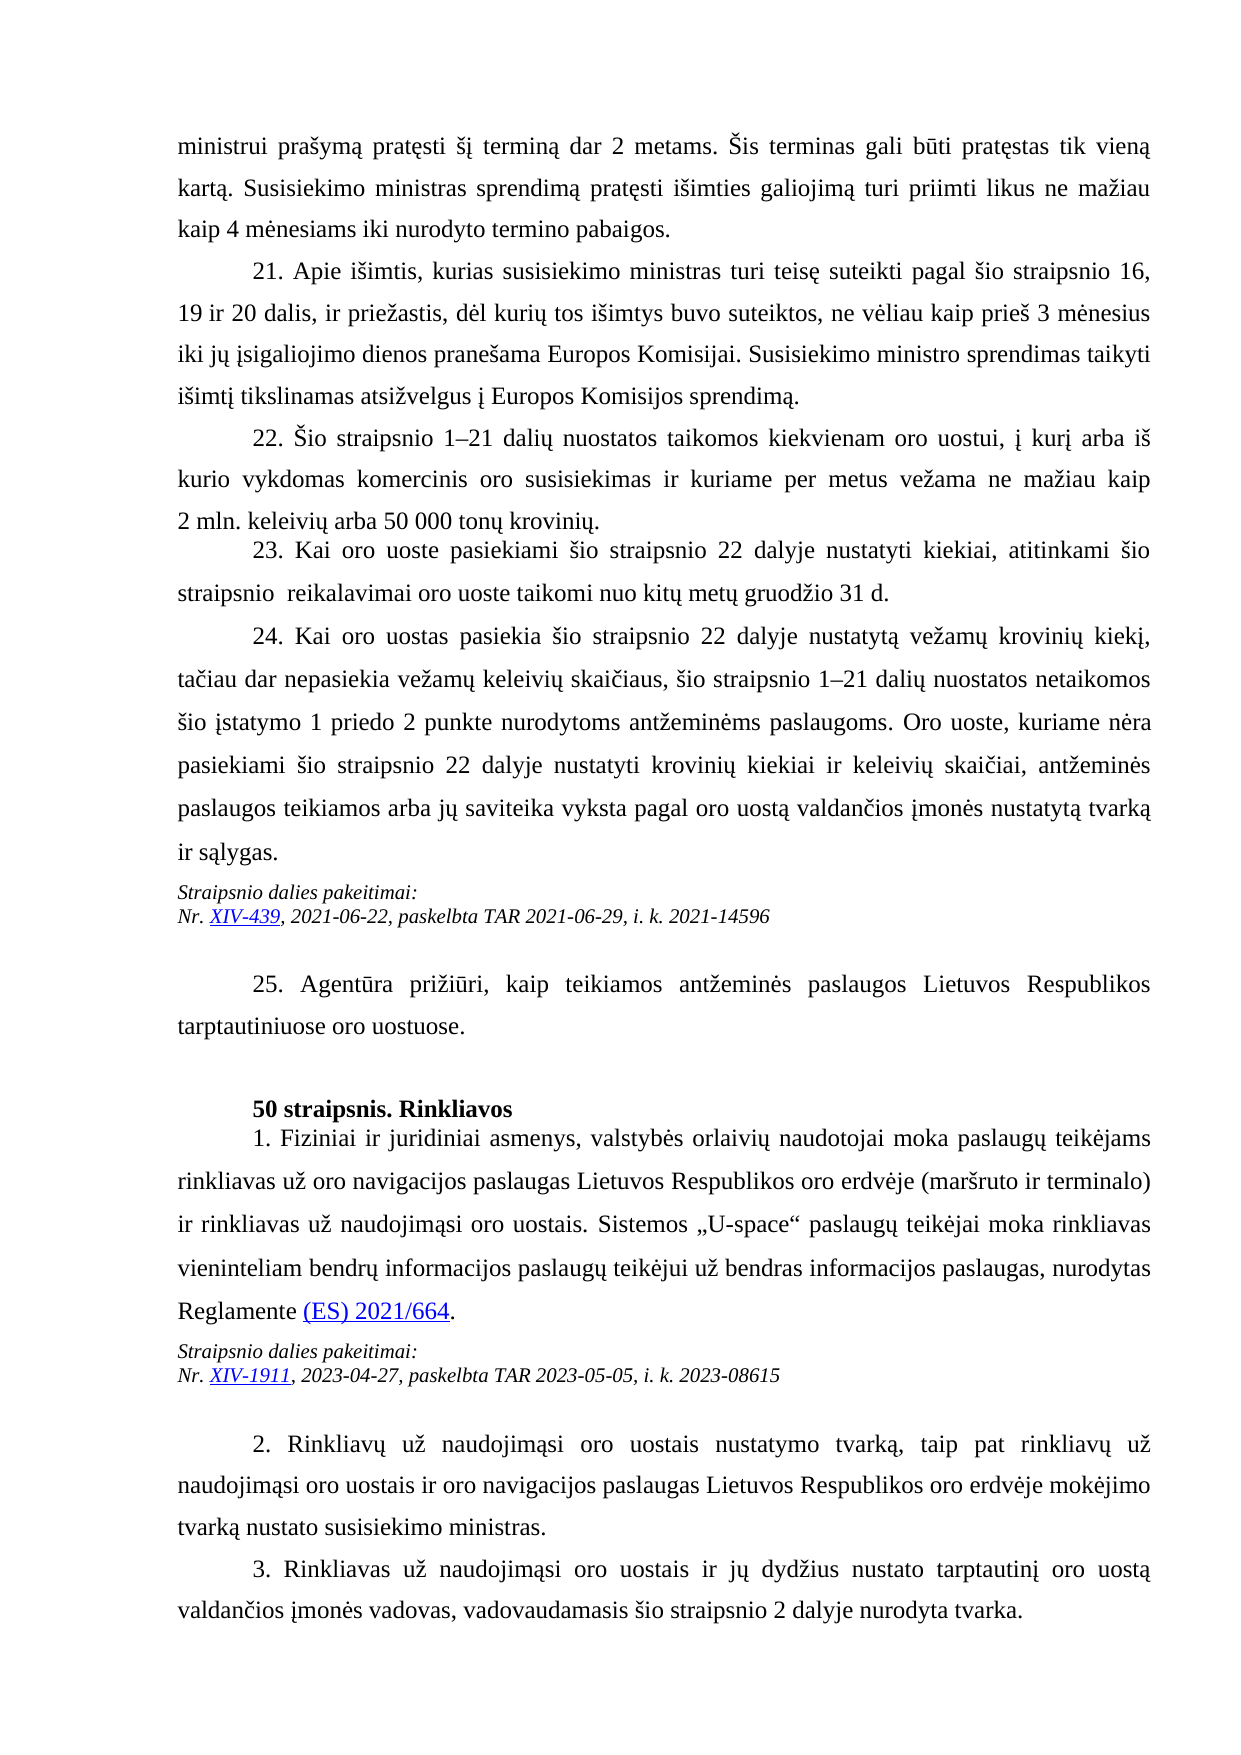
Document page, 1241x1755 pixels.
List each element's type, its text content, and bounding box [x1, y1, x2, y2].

text 1. Fiziniai ir juridiniai asmenys, valstybės orlaivių naudotojai moka paslaugų teikėjams rinkliavas už oro navigacijos paslaugas Lietuvos Respublikos oro erdvėje (maršruto ir terminalo) ir rinkliavas už naudojimąsi oro uostais. Sistemos „U-space“ paslaugų teikėjai moka rinkliavas vieninteliam bendrų informacijos paslaugų teikėjui už bendras informacijos paslaugas, nurodytas Reglamente (ES) 2021/664. [177, 1123, 1152, 1324]
text 3. Rinkliavas už naudojimąsi oro uostais ir jų dydžius nustato tarptautinį oro uostą valdančios įmonės vadovas, vadovaudamasis šio straipsnio 2 dalyje nurodyta tvarka. [177, 1541, 1152, 1624]
text Nr. XIV-1911, 2023-04-27, paskelbta TAR 2023-05-05, i. k. 2023-08615 [177, 1363, 1152, 1387]
text 23. Kai oro uoste pasiekiami šio straipsnio 22 dalyje nustatyti kiekiai, atitinkami šio straipsnio reikalavimai oro uoste taikomi nuo kitų metų gruodžio 31 d. [177, 535, 1152, 607]
text Nr. XIV-439, 2021-06-22, paskelbta TAR 2021-06-29, i. k. 2021-14596 [177, 904, 1152, 928]
text Straipsnio dalies pakeitimai: [177, 1339, 1152, 1363]
text 2. Rinkliavų už naudojimąsi oro uostais nustatymo tvarką, taip pat rinkliavų už naudojimąsi oro uostais ir oro navigacijos paslaugas Lietuvos Respublikos oro erdvėje mokėjimo tvarką nustato susisiekimo ministras. [177, 1416, 1152, 1541]
text 24. Kai oro uostas pasiekia šio straipsnio 22 dalyje nustatytą vežamų krovinių kiekį, tačiau dar nepasiekia vežamų keleivių skaičiaus, šio straipsnio 1–21 dalių nuostatos netaikomos šio įstatymo 1 priedo 2 punkte nurodytoms antžeminėms paslaugoms. Oro uoste, kuriame nėra pasiekiami šio straipsnio 22 dalyje nustatyti krovinių kiekiai ir keleivių skaičiai, antžeminės paslaugos teikiamos arba jų saviteika vyksta pagal oro uostą valdančios įmonės nustatytą tvarką ir sąlygas. [177, 621, 1152, 865]
text 50 straipsnis. Rinkliavos [177, 1082, 1152, 1123]
text 22. Šio straipsnio 1–21 dalių nuostatos taikomos kiekvienam oro uostui, į kurį arba iš kurio vykdomas komercinis oro susisiekimas ir kuriame per metus vežama ne mažiau kaip 2 mln. keleivių arba 50 000 tonų krovinių. [177, 410, 1152, 535]
text 21. Apie išimtis, kurias susisiekimo ministras turi teisę suteikti pagal šio straipsnio 16, 19 ir 20 dalis, ir priežastis, dėl kurių tos išimtys buvo suteiktos, ne vėliau kaip prieš 3 mėnesius iki jų įsigaliojimo dienos pranešama Europos Komisijai. Susisiekimo ministro sprendimas taikyti išimtį tikslinamas atsižvelgus į Europos Komisijos sprendimą. [177, 243, 1152, 410]
text ministrui prašymą pratęsti šį terminą dar 2 metams. Šis terminas gali būti pratęstas tik vieną kartą. Susisiekimo ministras sprendimą pratęsti išimties galiojimą turi priimti likus ne mažiau kaip 4 mėnesiams iki nurodyto termino pabaigos. [177, 118, 1152, 243]
text 25. Agentūra prižiūri, kaip teikiamos antžeminės paslaugos Lietuvos Respublikos tarptautiniuose oro uostuose. [177, 957, 1152, 1040]
text Straipsnio dalies pakeitimai: [177, 880, 1152, 904]
